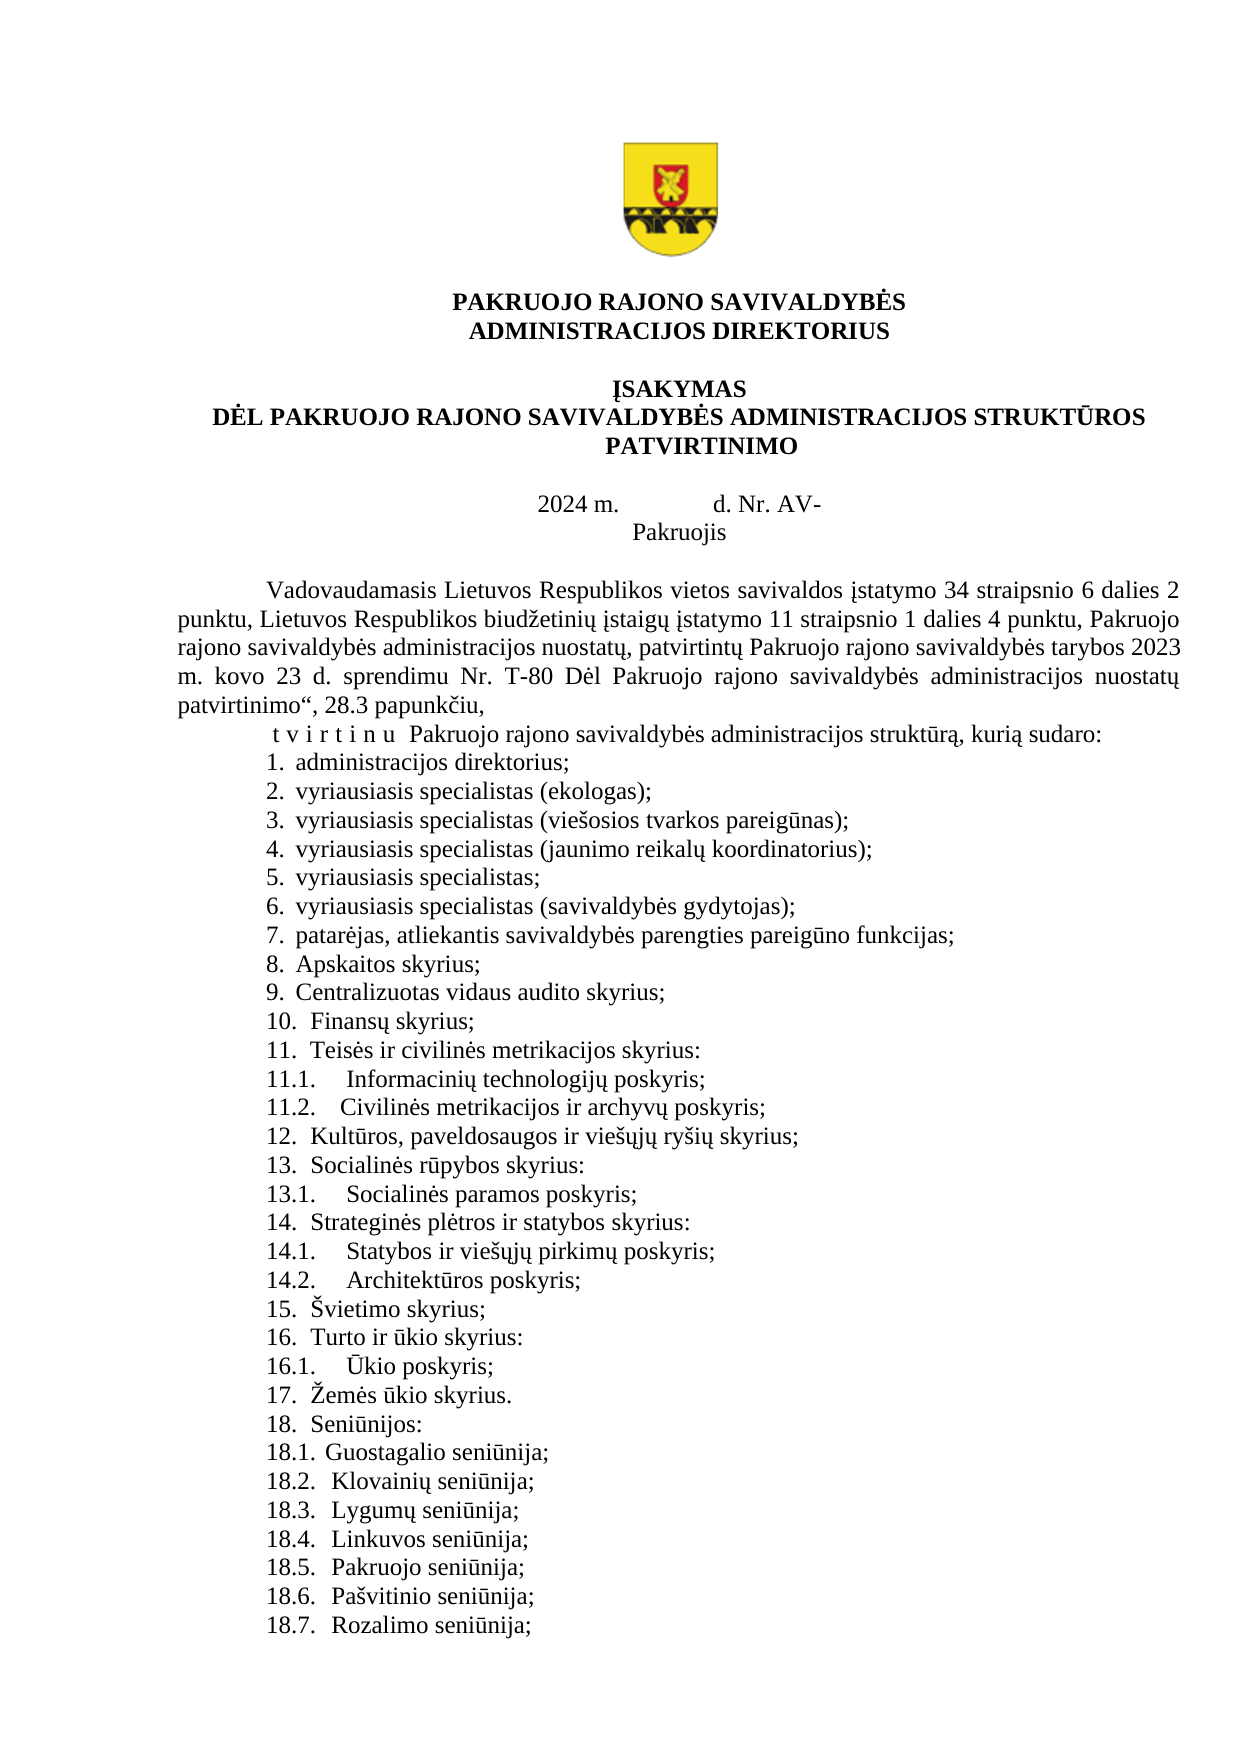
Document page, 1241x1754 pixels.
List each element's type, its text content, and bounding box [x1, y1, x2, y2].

text 8. Apskaitos skyrius; [177, 949, 1181, 977]
text 16.1. Ūkio poskyris; [266, 1351, 1181, 1380]
text ĮSAKYMAS [177, 374, 1181, 402]
text 9. Centralizuotas vidaus audito skyrius; [177, 977, 1181, 1006]
text Vadovaudamasis Lietuvos Respublikos vietos savivaldos įstatymo 34 straipsnio 6 dalies 2 punktu, Lietuvos Respublikos biudžetinių įstaigų įstatymo 11 straipsnio 1 dalies 4 punktu, Pakruojo rajono savivaldybės administracijos nuostatų, patvirtintų Pakruojo rajono savivaldybės tarybos 2023 m. kovo 23 d. sprendimu Nr. T-80 Dėl Pakruojo rajono savivaldybės administracijos nuostatų patvirtinimo“, 28.3 papunkčiu, [177, 575, 1181, 719]
text 18.1. Guostagalio seniūnija; [177, 1437, 1181, 1466]
text 11. Teisės ir civilinės metrikacijos skyrius: [266, 1035, 1181, 1064]
text 5. vyriausiasis specialistas; [177, 862, 1181, 891]
text 15. Švietimo skyrius; [177, 1294, 1181, 1322]
text 13.1. Socialinės paramos poskyris; [266, 1179, 1181, 1207]
text 16. Turto ir ūkio skyrius: [177, 1322, 1181, 1351]
text 2024 m. d. Nr. AV- [177, 489, 1181, 517]
text 14.1. Statybos ir viešųjų pirkimų poskyris; [266, 1236, 1181, 1265]
text 11.1. Informacinių technologijų poskyris; [266, 1064, 1181, 1092]
text 18.7. Rozalimo seniūnija; [177, 1610, 1181, 1639]
text 18.3. Lygumų seniūnija; [177, 1495, 1181, 1524]
text Pakruojis [177, 517, 1181, 546]
text 4. vyriausiasis specialistas (jaunimo reikalų koordinatorius); [177, 834, 1181, 862]
text 7. patarėjas, atliekantis savivaldybės parengties pareigūno funkcijas; [177, 920, 1181, 949]
text 14. Strateginės plėtros ir statybos skyrius: [177, 1207, 1181, 1236]
text PAKRUOJO RAJONO SAVIVALDYBĖS [177, 287, 1181, 316]
text tvirtinu Pakruojo rajono savivaldybės administracijos struktūrą, kurią sudaro: [177, 719, 1181, 747]
text 18. Seniūnijos: [177, 1409, 1181, 1437]
text 2. vyriausiasis specialistas (ekologas); [177, 776, 1181, 805]
text 14.2. Architektūros poskyris; [266, 1265, 1181, 1294]
text 1. administracijos direktorius; [177, 747, 1181, 776]
text 18.4. Linkuvos seniūnija; [177, 1524, 1181, 1552]
text 6. vyriausiasis specialistas (savivaldybės gydytojas); [177, 891, 1181, 920]
text 12. Kultūros, paveldosaugos ir viešųjų ryšių skyrius; [177, 1121, 1181, 1150]
text 13. Socialinės rūpybos skyrius: [177, 1150, 1181, 1179]
text 3. vyriausiasis specialistas (viešosios tvarkos pareigūnas); [177, 805, 1181, 834]
text 18.6. Pašvitinio seniūnija; [177, 1581, 1181, 1610]
text 18.2. Klovainių seniūnija; [177, 1466, 1181, 1495]
text 10. Finansų skyrius; [177, 1006, 1181, 1035]
text 18.5. Pakruojo seniūnija; [177, 1552, 1181, 1581]
text ADMINISTRACIJOS DIREKTORIUS [177, 316, 1181, 345]
text 11.2. Civilinės metrikacijos ir archyvų poskyris; [266, 1092, 1181, 1121]
text DĖL PAKRUOJO RAJONO SAVIVALDYBĖS ADMINISTRACIJOS STRUKTŪROS PATVIRTINIMO [177, 402, 1181, 460]
text 17. Žemės ūkio skyrius. [177, 1380, 1181, 1409]
